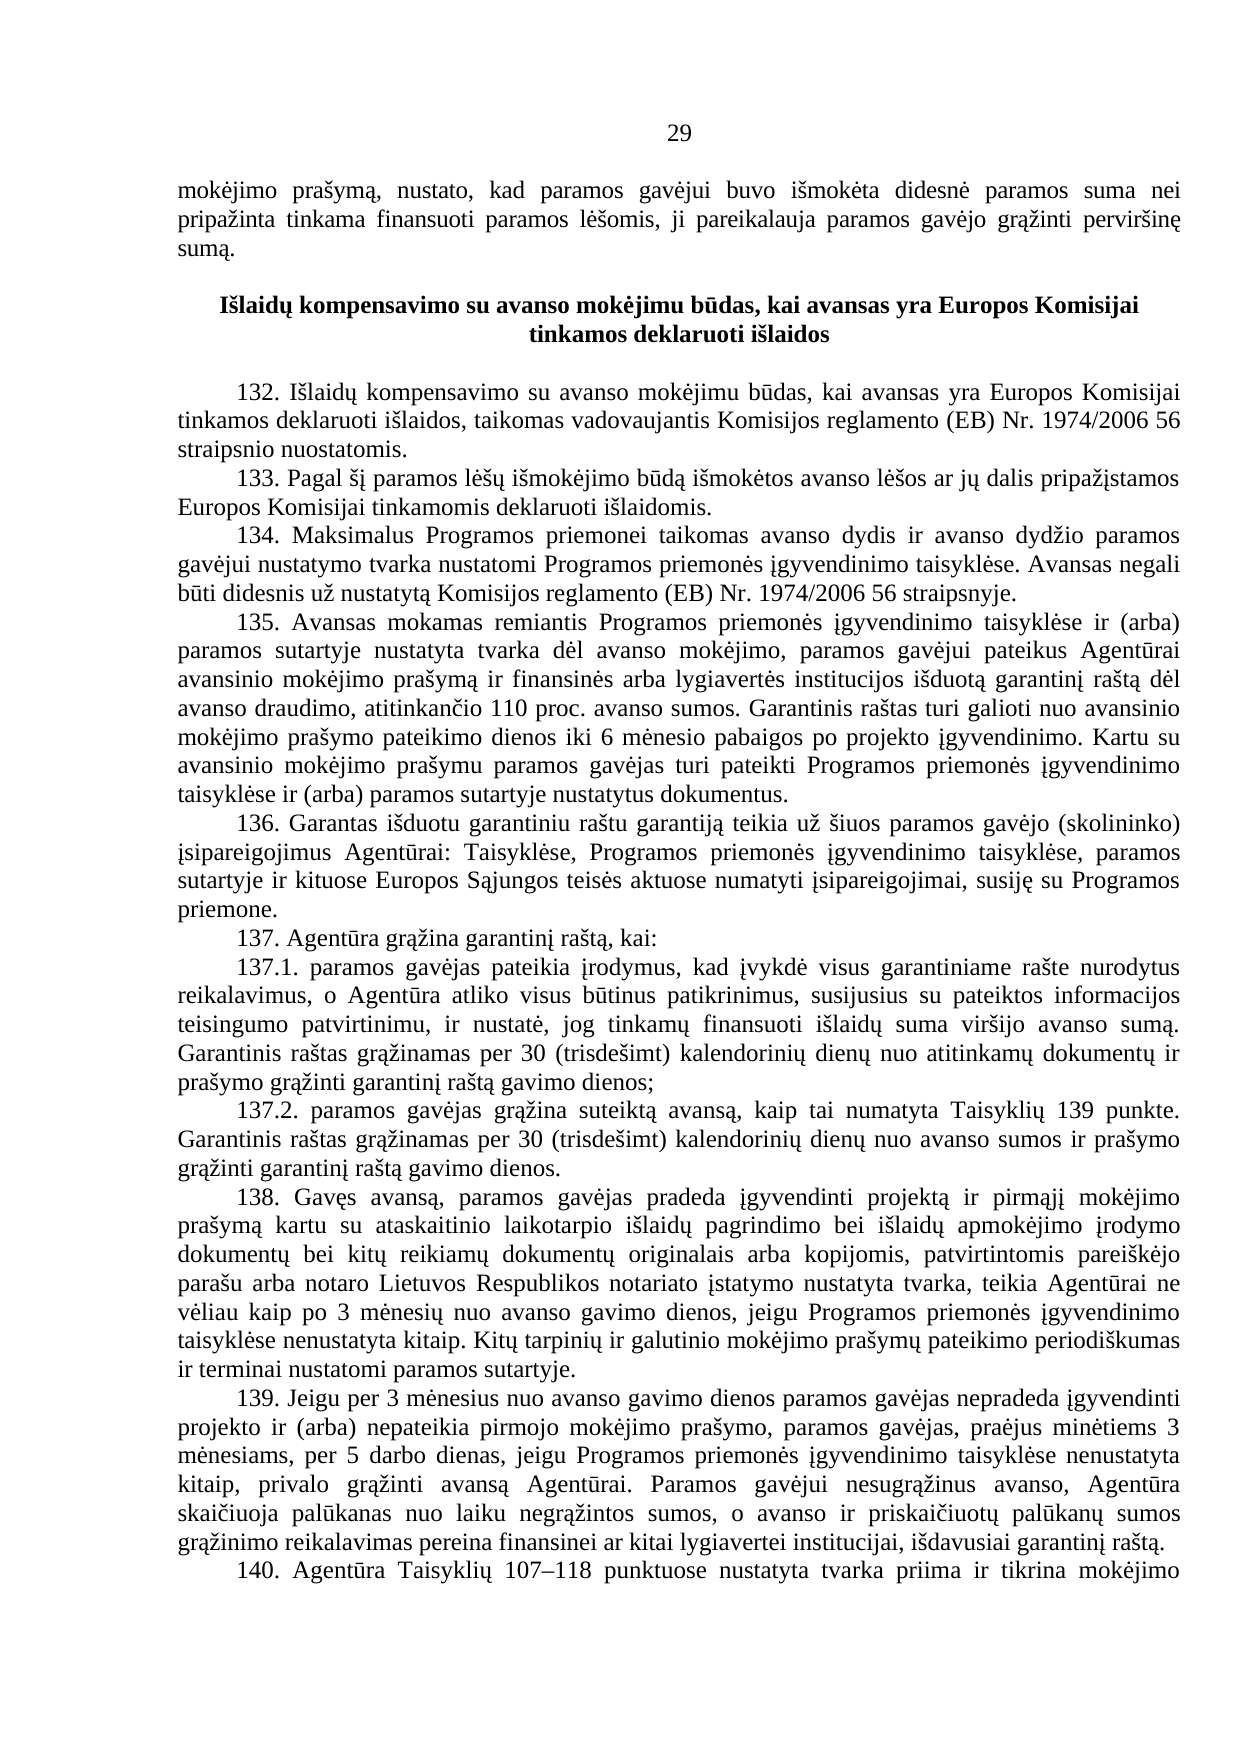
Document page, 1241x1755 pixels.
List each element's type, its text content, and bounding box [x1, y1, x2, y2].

text 139. Jeigu per 3 mėnesius nuo avanso gavimo dienos paramos gavėjas nepradeda įgyvendinti projekto ir (arba) nepateikia pirmojo mokėjimo prašymo, paramos gavėjas, praėjus minėtiems 3 mėnesiams, per 5 darbo dienas, jeigu Programos priemonės įgyvendinimo taisyklėse nenustatyta kitaip, privalo grąžinti avansą Agentūrai. Paramos gavėjui nesugrąžinus avanso, Agentūra skaičiuoja palūkanas nuo laiku negrąžintos sumos, o avanso ir priskaičiuotų palūkanų sumos grąžinimo reikalavimas pereina finansinei ar kitai lygiavertei institucijai, išdavusiai garantinį raštą. [177, 1383, 1181, 1556]
text 136. Garantas išduotu garantiniu raštu garantiją teikia už šiuos paramos gavėjo (skolininko) įsipareigojimus Agentūrai: Taisyklėse, Programos priemonės įgyvendinimo taisyklėse, paramos sutartyje ir kituose Europos Sąjungos teisės aktuose numatyti įsipareigojimai, susiję su Programos priemone. [177, 808, 1181, 923]
text 137. Agentūra grąžina garantinį raštą, kai: [177, 923, 1181, 952]
text 133. Pagal šį paramos lėšų išmokėjimo būdą išmokėtos avanso lėšos ar jų dalis pripažįstamos Europos Komisijai tinkamomis deklaruoti išlaidomis. [177, 463, 1181, 521]
text 135. Avansas mokamas remiantis Programos priemonės įgyvendinimo taisyklėse ir (arba) paramos sutartyje nustatyta tvarka dėl avanso mokėjimo, paramos gavėjui pateikus Agentūrai avansinio mokėjimo prašymą ir finansinės arba lygiavertės institucijos išduotą garantinį raštą dėl avanso draudimo, atitinkančio 110 proc. avanso sumos. Garantinis raštas turi galioti nuo avansinio mokėjimo prašymo pateikimo dienos iki 6 mėnesio pabaigos po projekto įgyvendinimo. Kartu su avansinio mokėjimo prašymu paramos gavėjas turi pateikti Programos priemonės įgyvendinimo taisyklėse ir (arba) paramos sutartyje nustatytus dokumentus. [177, 607, 1181, 808]
text mokėjimo prašymą, nustato, kad paramos gavėjui buvo išmokėta didesnė paramos suma nei pripažinta tinkama finansuoti paramos lėšomis, ji pareikalauja paramos gavėjo grąžinti perviršinę sumą. [177, 176, 1181, 262]
text 132. Išlaidų kompensavimo su avanso mokėjimu būdas, kai avansas yra Europos Komisijai tinkamos deklaruoti išlaidos, taikomas vadovaujantis Komisijos reglamento (EB) Nr. 1974/2006 56 straipsnio nuostatomis. [177, 377, 1181, 463]
text 137.1. paramos gavėjas pateikia įrodymus, kad įvykdė visus garantiniame rašte nurodytus reikalavimus, o Agentūra atliko visus būtinus patikrinimus, susijusius su pateiktos informacijos teisingumo patvirtinimu, ir nustatė, jog tinkamų finansuoti išlaidų suma viršijo avanso sumą. Garantinis raštas grąžinamas per 30 (trisdešimt) kalendorinių dienų nuo atitinkamų dokumentų ir prašymo grąžinti garantinį raštą gavimo dienos; [177, 952, 1181, 1096]
text Išlaidų kompensavimo su avanso mokėjimu būdas, kai avansas yra Europos Komisijai tinkamos deklaruoti išlaidos [177, 291, 1181, 348]
text 137.2. paramos gavėjas grąžina suteiktą avansą, kaip tai numatyta Taisyklių 139 punkte. Garantinis raštas grąžinamas per 30 (trisdešimt) kalendorinių dienų nuo avanso sumos ir prašymo grąžinti garantinį raštą gavimo dienos. [177, 1096, 1181, 1182]
text 134. Maksimalus Programos priemonei taikomas avanso dydis ir avanso dydžio paramos gavėjui nustatymo tvarka nustatomi Programos priemonės įgyvendinimo taisyklėse. Avansas negali būti didesnis už nustatytą Komisijos reglamento (EB) Nr. 1974/2006 56 straipsnyje. [177, 521, 1181, 607]
text 140. Agentūra Taisyklių 107–118 punktuose nustatyta tvarka priima ir tikrina mokėjimo [177, 1556, 1181, 1584]
text 138. Gavęs avansą, paramos gavėjas pradeda įgyvendinti projektą ir pirmąjį mokėjimo prašymą kartu su ataskaitinio laikotarpio išlaidų pagrindimo bei išlaidų apmokėjimo įrodymo dokumentų bei kitų reikiamų dokumentų originalais arba kopijomis, patvirtintomis pareiškėjo parašu arba notaro Lietuvos Respublikos notariato įstatymo nustatyta tvarka, teikia Agentūrai ne vėliau kaip po 3 mėnesių nuo avanso gavimo dienos, jeigu Programos priemonės įgyvendinimo taisyklėse nenustatyta kitaip. Kitų tarpinių ir galutinio mokėjimo prašymų pateikimo periodiškumas ir terminai nustatomi paramos sutartyje. [177, 1182, 1181, 1383]
